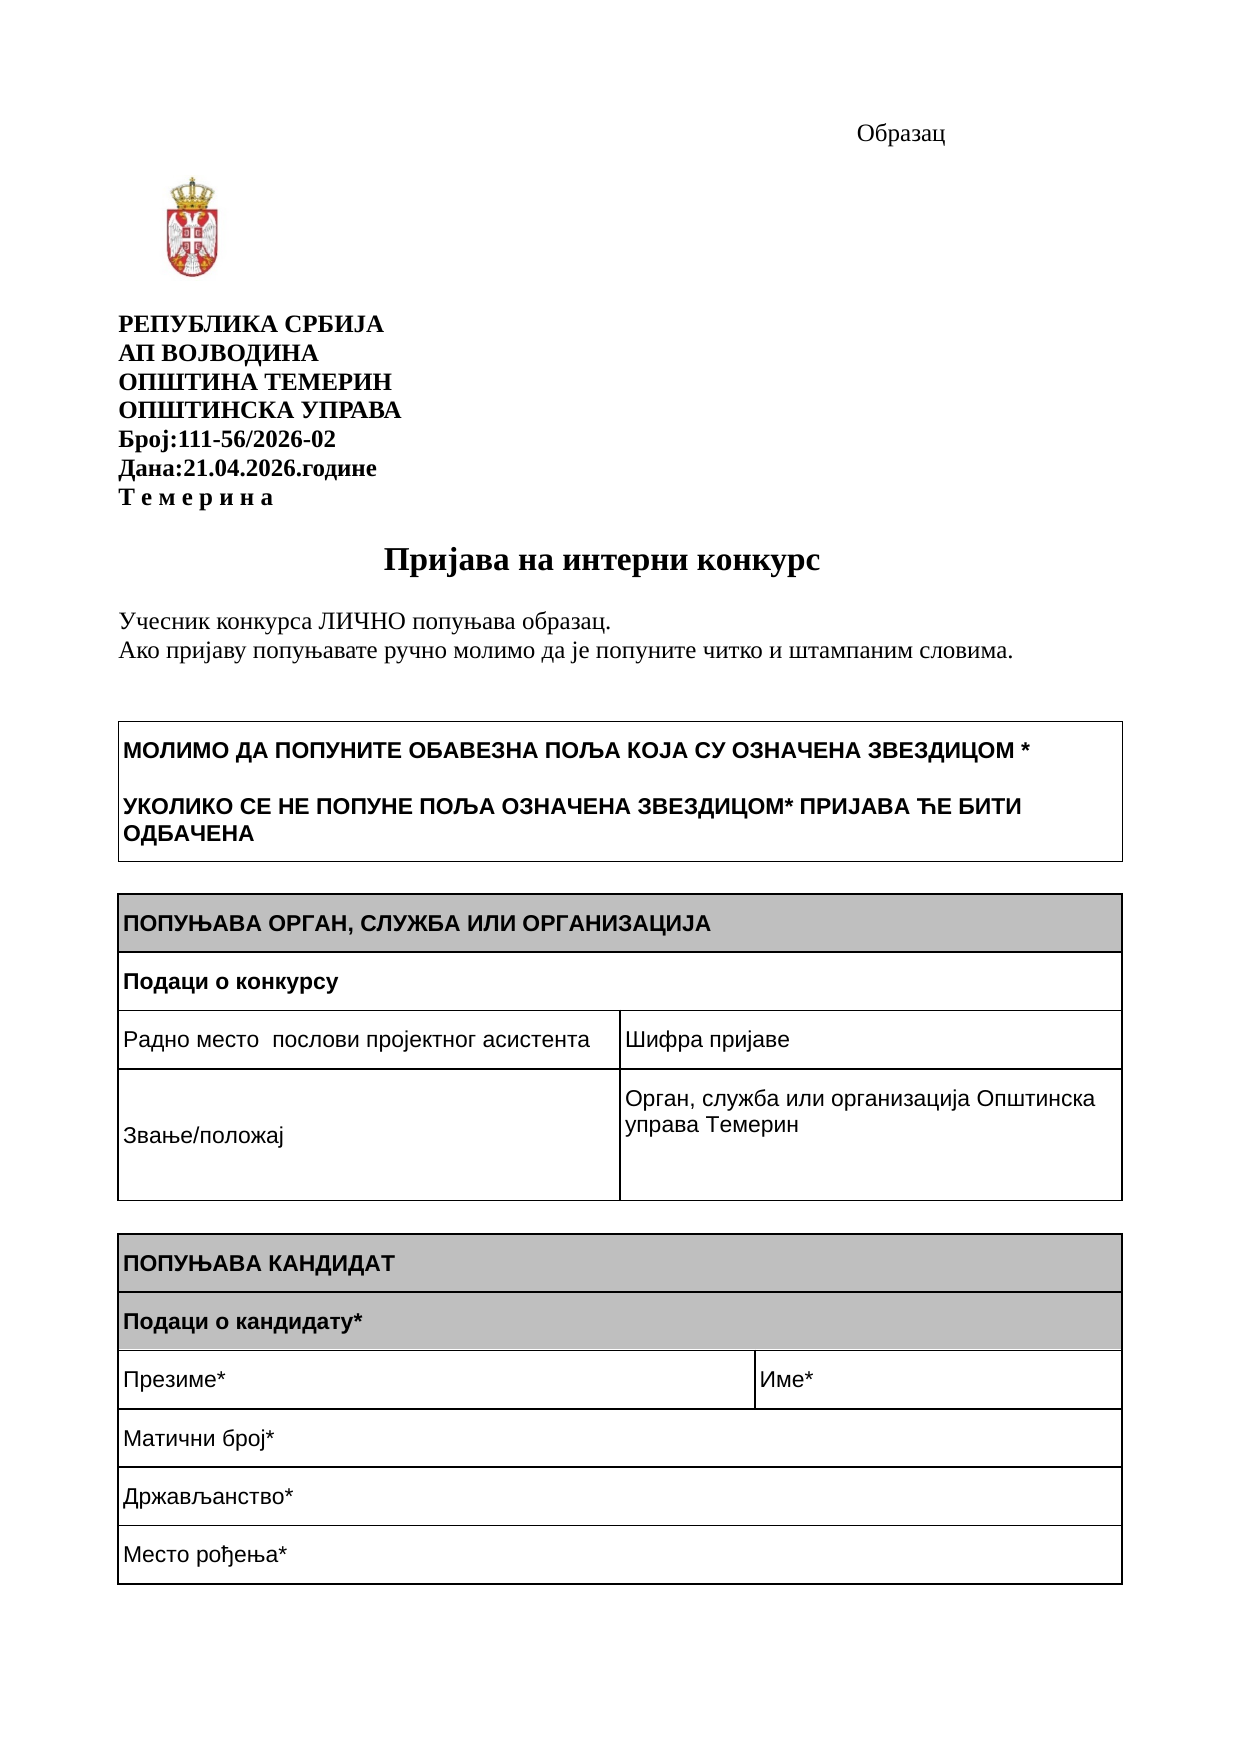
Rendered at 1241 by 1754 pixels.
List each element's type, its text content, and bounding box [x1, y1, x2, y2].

table_cell Подаци о кандидату* [119, 1293, 1121, 1349]
table_cell Звање/положај [119, 1070, 619, 1200]
text ОПШТИНСКА УПРАВА [118, 395, 1122, 424]
text Број:111-56/2026-02 [118, 424, 1122, 453]
text Пријава на интерни конкурс [118, 539, 1122, 577]
table_cell Подаци о конкурсу [119, 953, 1121, 1009]
table_cell Матични број* [119, 1410, 1121, 1466]
table_cell УКОЛИКО СЕ НЕ ПОПУНЕ ПОЉА ОЗНАЧЕНА ЗВЕЗДИЦОМ* ПРИЈАВА ЋЕ БИТИ ОДБАЧЕНА [119, 778, 1122, 861]
table_header ПОПУЊАВА КАНДИДАТ [119, 1235, 1121, 1291]
table_header МОЛИМО ДА ПОПУНИТЕ ОБАВЕЗНА ПОЉА КОЈА СУ ОЗНАЧЕНА ЗВЕЗДИЦОМ * [119, 722, 1122, 778]
text Дана:21.04.2026.године [118, 453, 1122, 482]
table_cell Презиме* [119, 1351, 754, 1408]
table_cell Орган, служба или организација Општинска управа Темерин [621, 1070, 1121, 1200]
text Учесник конкурса ЛИЧНО попуњава образац. [118, 606, 1122, 635]
table_cell Држављанство* [119, 1468, 1121, 1524]
text Т е м е р и н а [118, 482, 1122, 510]
table_cell Радно место послови пројектног асистента [119, 1011, 619, 1068]
text АП ВОЈВОДИНА [118, 338, 1122, 367]
table_cell Место рођења* [119, 1526, 1121, 1583]
table_cell Име* [756, 1351, 1121, 1408]
text Образац [118, 118, 1122, 147]
text ОПШТИНА ТЕМЕРИН [118, 367, 1122, 395]
table_cell Шифра пријаве [621, 1011, 1121, 1068]
table_header ПОПУЊАВА ОРГАН, СЛУЖБА ИЛИ ОРГАНИЗАЦИЈА [119, 895, 1121, 951]
text РЕПУБЛИКА СРБИЈА [118, 309, 1122, 338]
text Ако пријаву попуњавате ручно молимо да је попуните читко и штампаним словима. [118, 635, 1122, 664]
